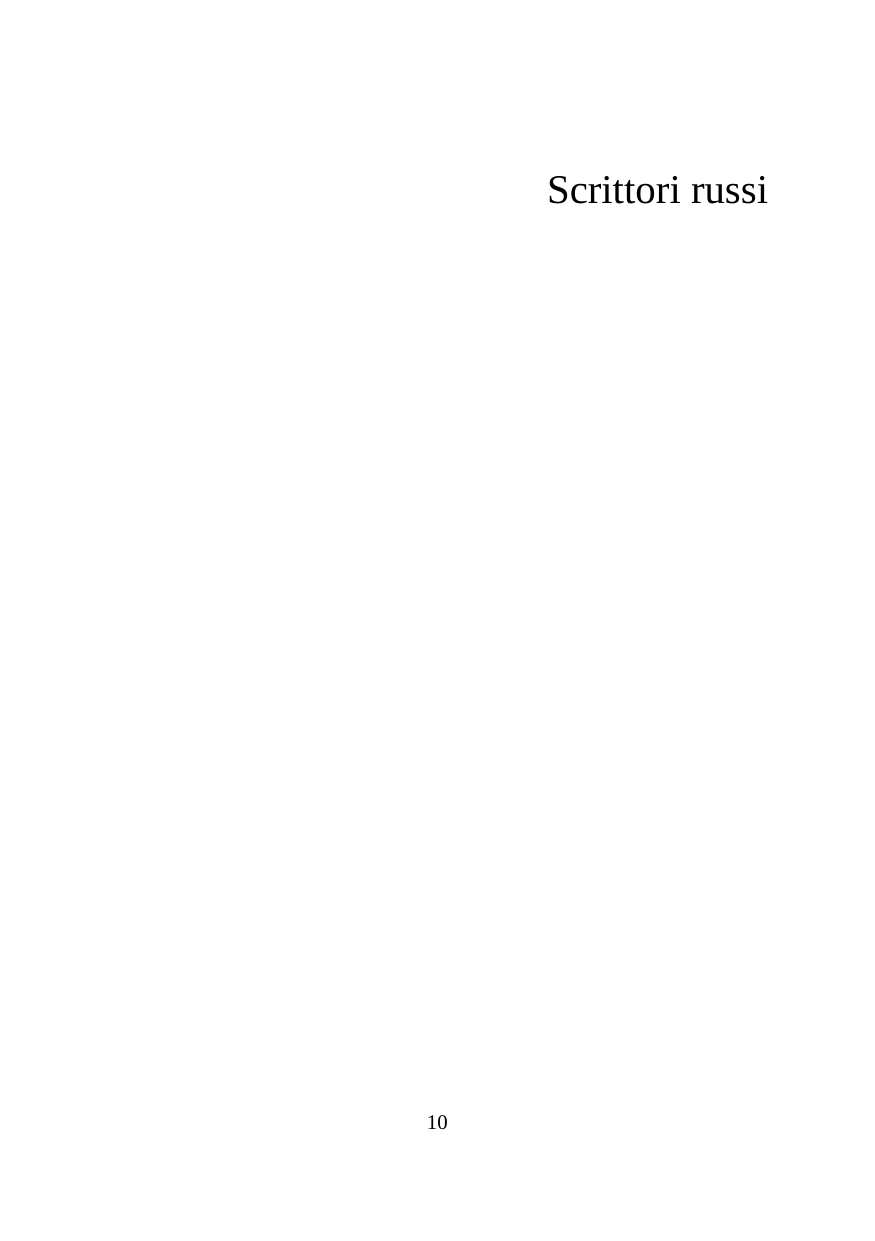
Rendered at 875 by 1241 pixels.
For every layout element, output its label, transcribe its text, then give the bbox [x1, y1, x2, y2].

subtitle Scrittori russi [106, 165, 768, 212]
